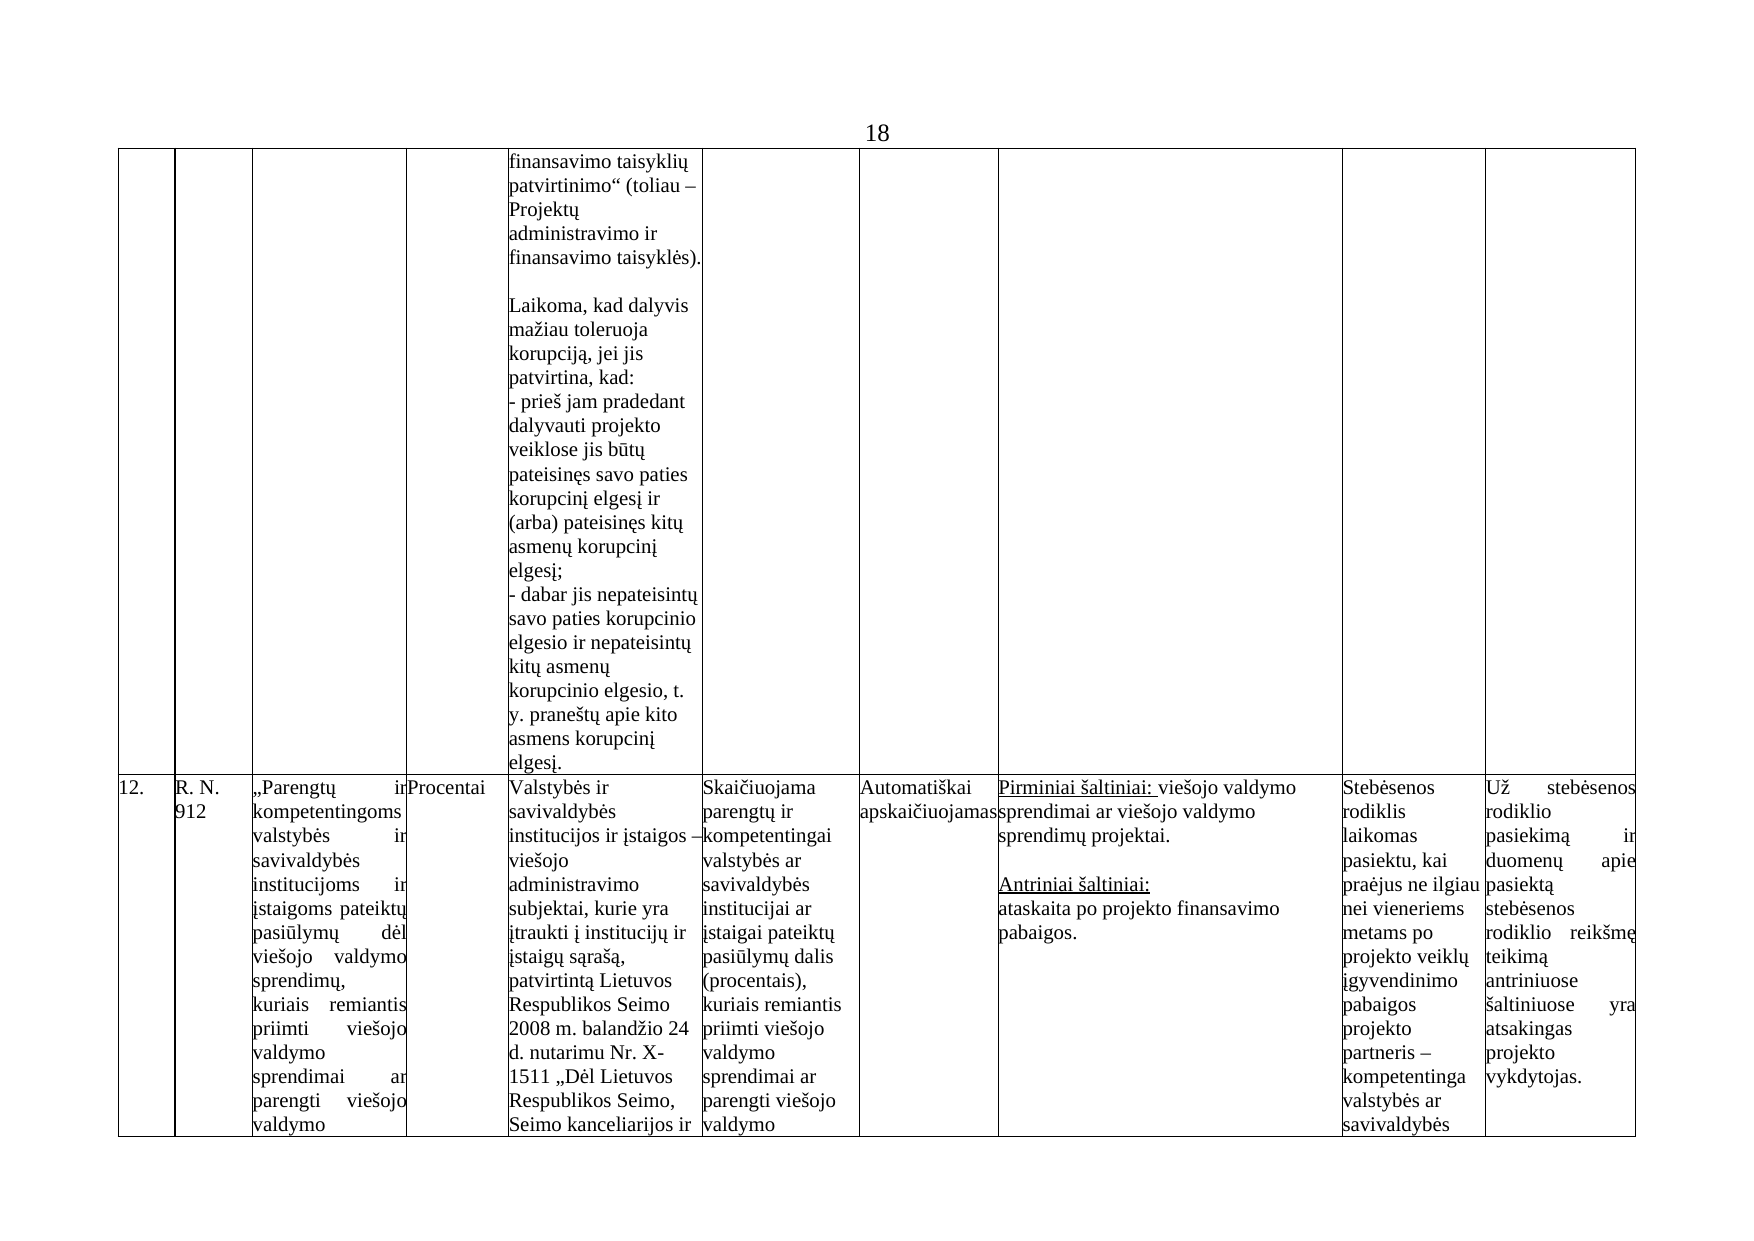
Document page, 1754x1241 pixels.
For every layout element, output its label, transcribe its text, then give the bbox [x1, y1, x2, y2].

table_cell [253, 149, 406, 774]
table_cell [860, 149, 998, 774]
table_cell [407, 149, 508, 774]
table_cell [1486, 149, 1635, 774]
table_cell Už stebėsenos rodiklio pasiekimą ir duomenų apie pasiektą stebėsenos rodiklio reikšmę teikimą antriniuose šaltiniuose yra atsakingas projekto vykdytojas. [1486, 775, 1635, 1136]
table_cell „Parengtų ir kompetentingoms valstybės ir savivaldybės institucijoms ir įstaigoms pateiktų pasiūlymų dėl viešojo valdymo sprendimų, kuriais remiantis priimti viešojo valdymo sprendimai ar parengti viešojo valdymo [253, 775, 406, 1136]
table_cell 12. [119, 775, 174, 1136]
table_cell [703, 149, 859, 774]
table_cell Pirminiai šaltiniai: viešojo valdymo sprendimai ar viešojo valdymo sprendimų projektai. Antriniai šaltiniai: ataskaita po projekto finansavimo pabaigos. [999, 775, 1342, 1136]
table_cell R. N. 912 [176, 775, 252, 1136]
table_cell [999, 149, 1342, 774]
table_cell Skaičiuojama parengtų ir kompetentingai valstybės ar savivaldybės institucijai ar įstaigai pateiktų pasiūlymų dalis (procentais), kuriais remiantis priimti viešojo valdymo sprendimai ar parengti viešojo valdymo [703, 775, 859, 1136]
table_cell Stebėsenos rodiklis laikomas pasiektu, kai praėjus ne ilgiau nei vieneriems metams po projekto veiklų įgyvendinimo pabaigos projekto partneris – kompetentinga valstybės ar savivaldybės [1343, 775, 1485, 1136]
table_cell Automatiškai apskaičiuojamas [860, 775, 998, 1136]
table_cell [119, 149, 174, 774]
table_cell [176, 149, 252, 774]
table_cell Valstybės ir savivaldybės institucijos ir įstaigos – viešojo administravimo subjektai, kurie yra įtraukti į institucijų ir įstaigų sąrašą, patvirtintą Lietuvos Respublikos Seimo 2008 m. balandžio 24 d. nutarimu Nr. X-1511 „Dėl Lietuvos Respublikos Seimo, Seimo kanceliarijos ir [509, 775, 702, 1136]
table_cell Procentai [407, 775, 508, 1136]
table_cell [1343, 149, 1485, 774]
table_cell finansavimo taisyklių patvirtinimo“ (toliau – Projektų administravimo ir finansavimo taisyklės). Laikoma, kad dalyvis mažiau toleruoja korupciją, jei jis patvirtina, kad: - prieš jam pradedant dalyvauti projekto veiklose jis būtų pateisinęs savo paties korupcinį elgesį ir (arba) pateisinęs kitų asmenų korupcinį elgesį; - dabar jis nepateisintų savo paties korupcinio elgesio ir nepateisintų kitų asmenų korupcinio elgesio, t. y. praneštų apie kito asmens korupcinį elgesį. [509, 149, 702, 774]
